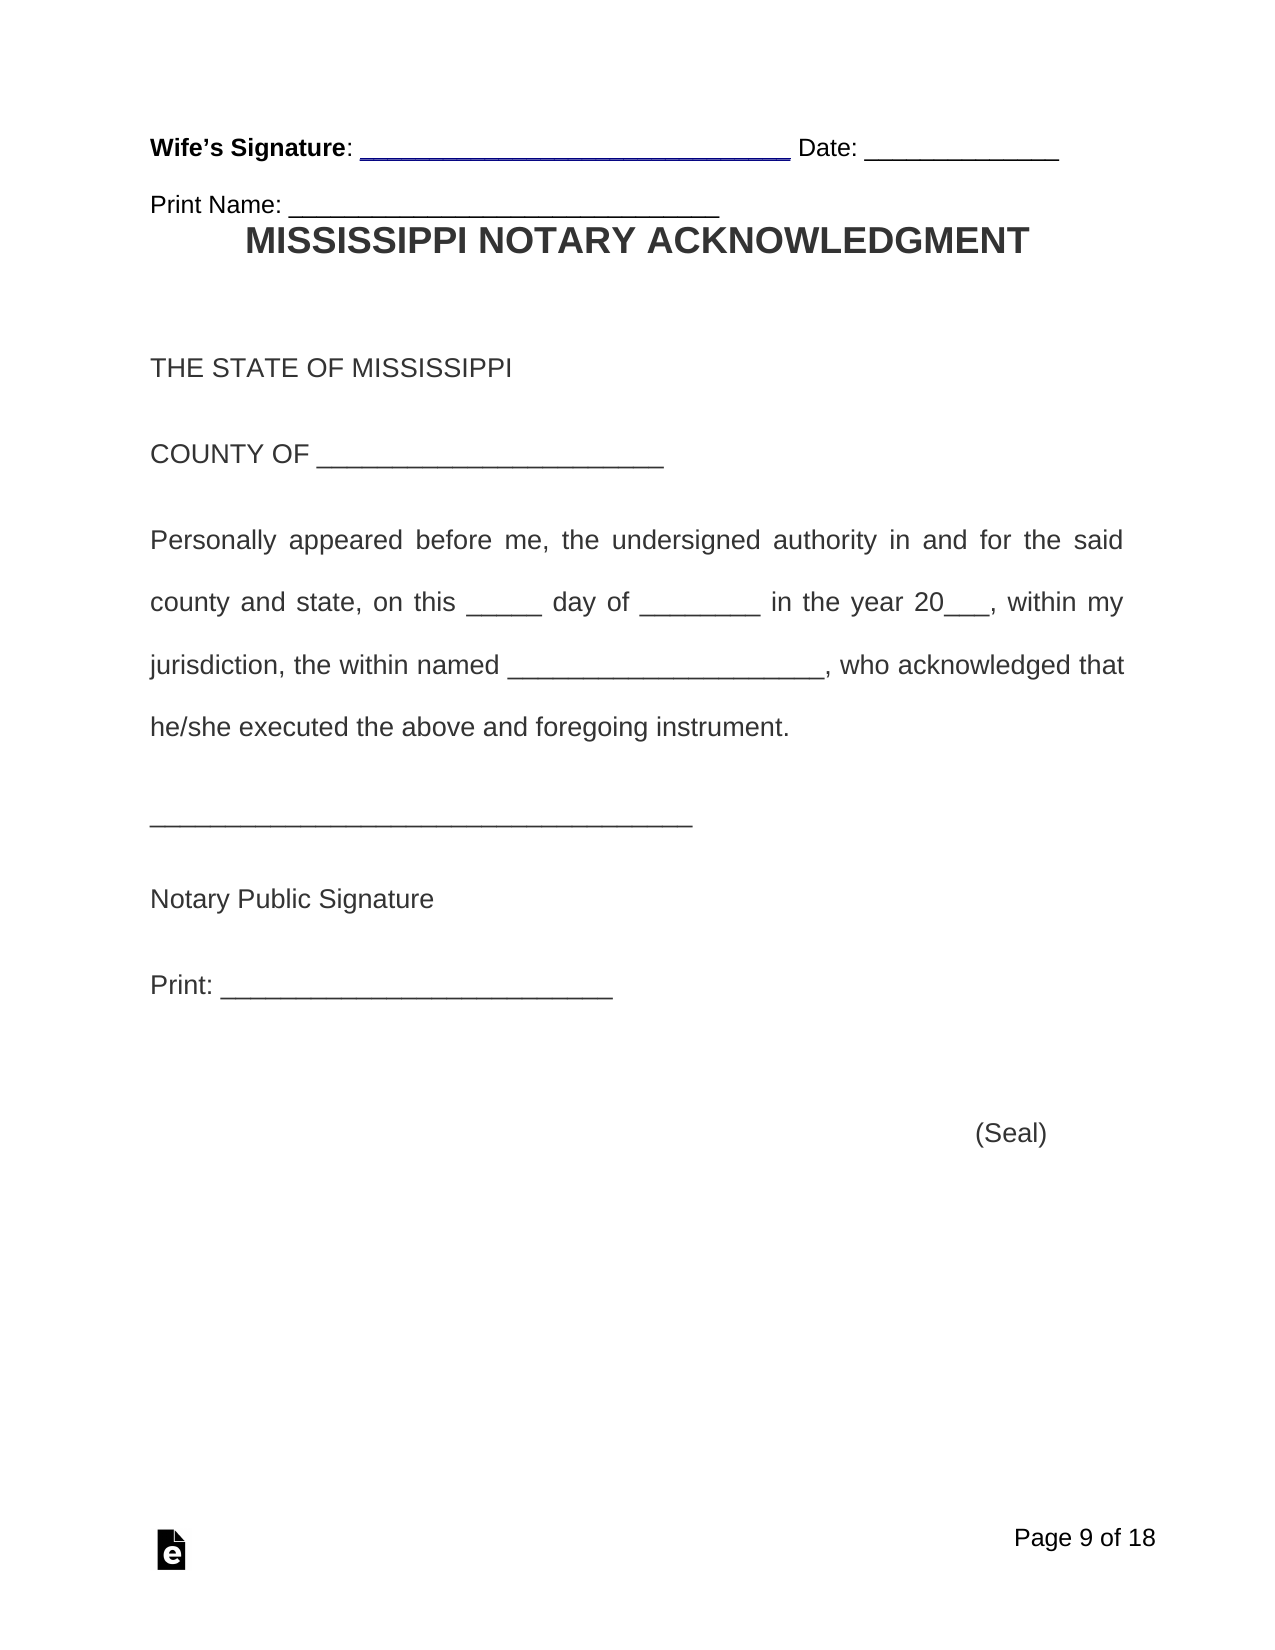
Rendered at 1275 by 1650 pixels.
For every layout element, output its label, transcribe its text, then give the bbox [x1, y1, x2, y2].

text THE STATE OF MISSISSIPPI [150, 352, 1125, 383]
text Personally appeared before me, the undersigned authority in and for the said county and state, on this _____ day of ________ in the year 20___, within my jurisdiction, the within named _____________________, who acknowledged that he/she executed the above and foregoing instrument. [150, 524, 1125, 742]
text Print Name: _______________________________ [150, 190, 1125, 219]
text Print: __________________________ [150, 969, 1125, 1000]
text Notary Public Signature [150, 883, 1125, 914]
text MISSISSIPPI NOTARY ACKNOWLEDGMENT [150, 219, 1125, 262]
text (Seal) [975, 1117, 1125, 1149]
text COUNTY OF _______________________ [150, 438, 1125, 469]
text Wife’s Signature: _______________________________ Date: ______________ [150, 132, 1125, 161]
text ____________________________________ [150, 797, 1125, 828]
